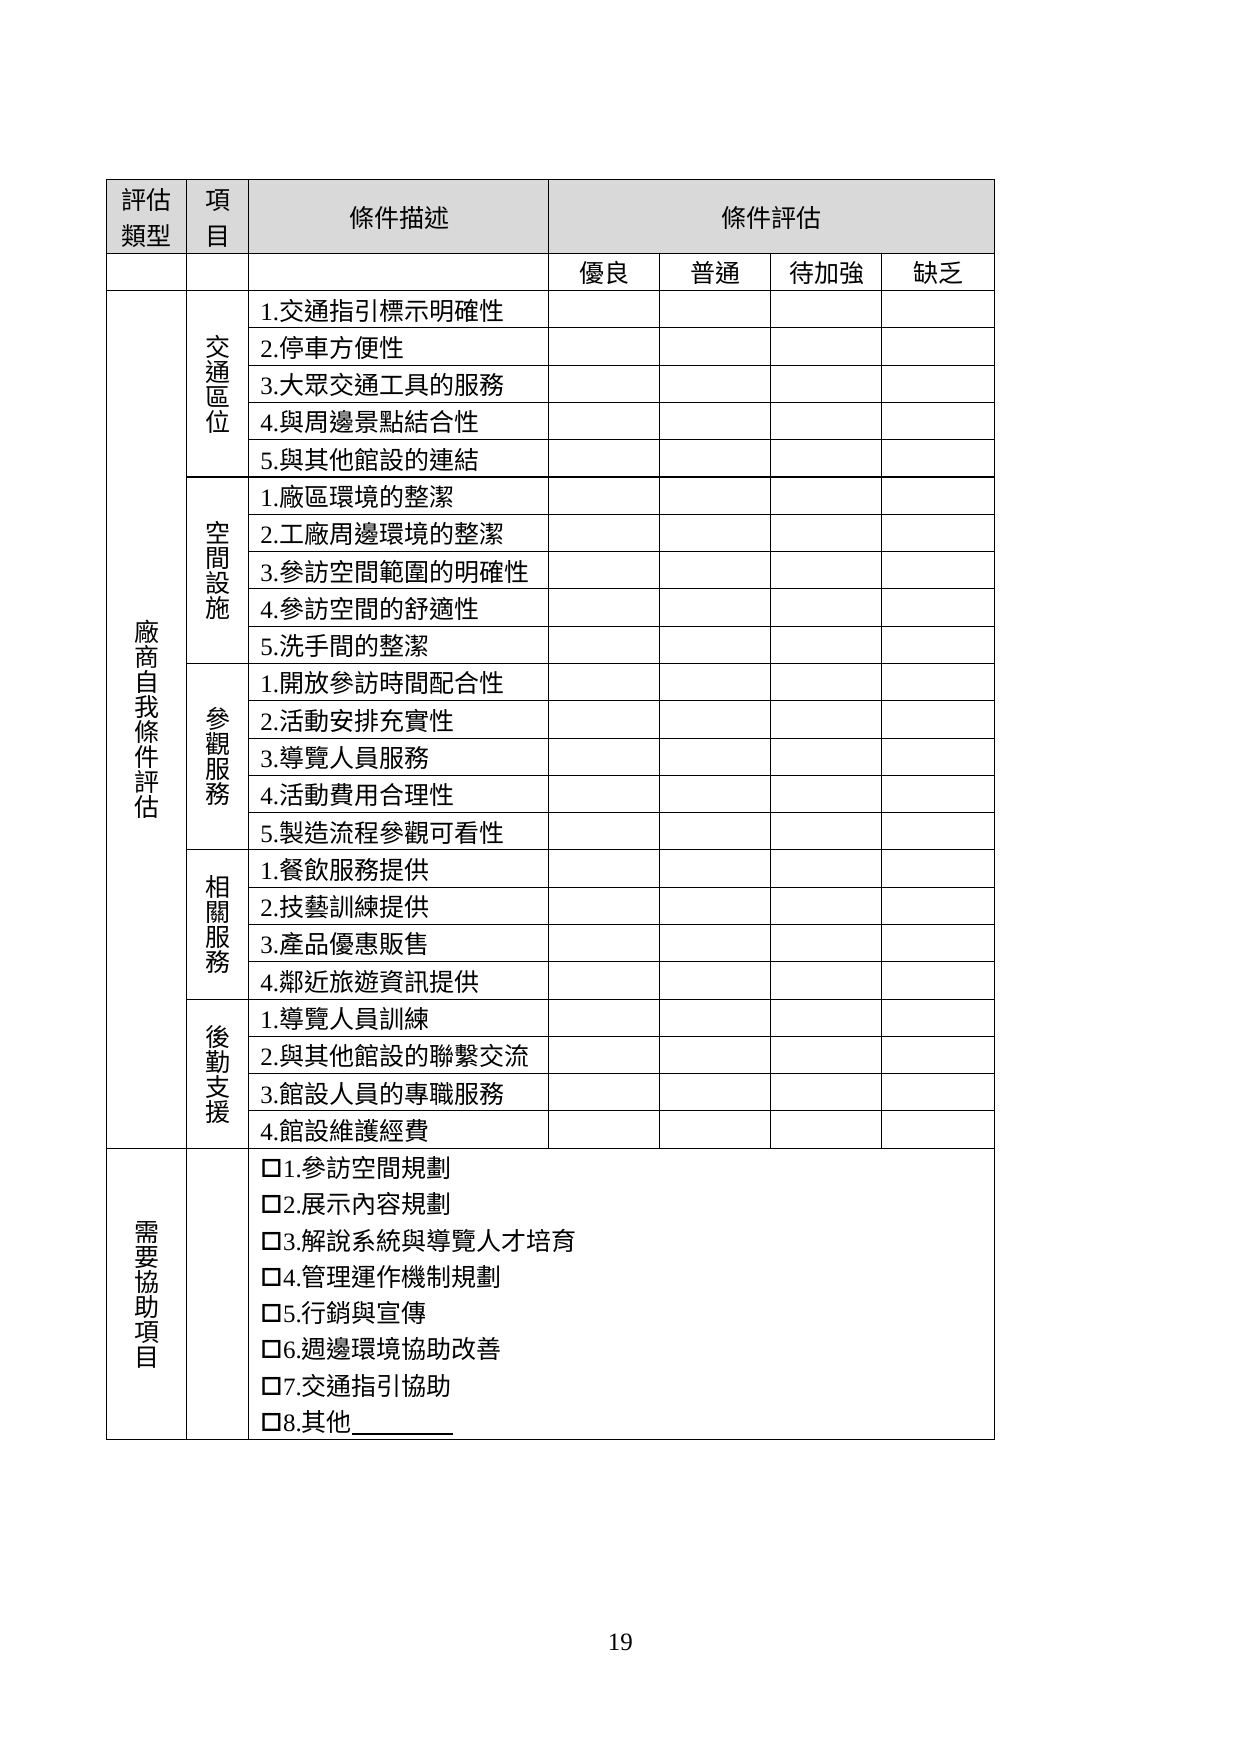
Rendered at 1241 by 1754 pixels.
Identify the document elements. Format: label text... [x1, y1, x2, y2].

table_cell [771, 627, 881, 663]
table_cell [660, 440, 770, 476]
table_cell [882, 478, 994, 514]
table_cell [882, 925, 994, 961]
table_cell 2.停車方便性 [249, 328, 548, 364]
table_cell [549, 739, 659, 775]
table_cell [771, 664, 881, 700]
table_cell [549, 627, 659, 663]
table_cell [549, 776, 659, 812]
table_cell 5.洗手間的整潔 [249, 627, 548, 663]
table_cell [660, 664, 770, 700]
table_cell [549, 850, 659, 887]
table_cell [771, 328, 881, 364]
table_cell [882, 813, 994, 849]
table_cell [660, 403, 770, 439]
table_cell [660, 1111, 770, 1148]
table_cell [882, 366, 994, 402]
table_cell 4.鄰近旅遊資訊提供 [249, 962, 548, 998]
table_cell [660, 850, 770, 887]
table_cell 5.與其他館設的連結 [249, 440, 548, 476]
table_cell [660, 366, 770, 402]
table_cell [660, 888, 770, 924]
table_cell [771, 552, 881, 588]
table_cell 1.開放參訪時間配合性 [249, 664, 548, 700]
table_cell 空間設施 [187, 478, 248, 663]
table_cell [882, 850, 994, 887]
table_cell [549, 813, 659, 849]
table_cell [771, 850, 881, 887]
table_cell 優良 [549, 254, 659, 290]
table_cell [549, 366, 659, 402]
table_cell 2.活動安排充實性 [249, 701, 548, 737]
table_cell [882, 440, 994, 476]
table_cell 1.廠區環境的整潔 [249, 478, 548, 514]
table_cell 4.參訪空間的舒適性 [249, 589, 548, 626]
table_cell [882, 962, 994, 998]
table_header 評估類型 [107, 180, 186, 253]
table_cell 4.活動費用合理性 [249, 776, 548, 812]
table_cell [549, 664, 659, 700]
table_cell 3.館設人員的專職服務 [249, 1074, 548, 1110]
table_cell [549, 478, 659, 514]
table_cell [882, 1000, 994, 1036]
table_cell 3.產品優惠販售 [249, 925, 548, 961]
table_cell [660, 478, 770, 514]
table_cell 廠商自我條件評估 [107, 291, 186, 1148]
table_cell 2.工廠周邊環境的整潔 [249, 515, 548, 551]
table_cell 4.館設維護經費 [249, 1111, 548, 1148]
table_cell [549, 962, 659, 998]
table_cell 1.餐飲服務提供 [249, 850, 548, 887]
table_cell [660, 552, 770, 588]
table_cell [882, 328, 994, 364]
table_cell [771, 589, 881, 626]
table_cell [771, 366, 881, 402]
table_header 條件描述 [249, 180, 548, 253]
table_cell 2.技藝訓練提供 [249, 888, 548, 924]
table_cell [549, 1111, 659, 1148]
table_cell [771, 478, 881, 514]
table_cell [660, 291, 770, 327]
table_cell [249, 254, 548, 290]
table_cell 3.參訪空間範圍的明確性 [249, 552, 548, 588]
table_cell [549, 589, 659, 626]
table_cell 缺乏 [882, 254, 994, 290]
table_cell [771, 776, 881, 812]
table_cell [882, 515, 994, 551]
table_cell 5.製造流程參觀可看性 [249, 813, 548, 849]
table_cell [882, 403, 994, 439]
table_cell [882, 664, 994, 700]
table_cell [660, 1000, 770, 1036]
table_cell 後勤支援 [187, 1000, 248, 1148]
table_cell [771, 962, 881, 998]
table_cell [660, 515, 770, 551]
table_cell [771, 813, 881, 849]
table_cell [549, 701, 659, 737]
table_cell 1.交通指引標示明確性 [249, 291, 548, 327]
table_cell [882, 888, 994, 924]
table_cell [882, 776, 994, 812]
table_cell [549, 1037, 659, 1073]
table_cell [771, 1000, 881, 1036]
table_cell [882, 627, 994, 663]
table_cell [882, 1074, 994, 1110]
table_cell [549, 1074, 659, 1110]
table_cell [882, 1037, 994, 1073]
table_cell [771, 888, 881, 924]
table_cell [882, 739, 994, 775]
table_cell [549, 291, 659, 327]
table_cell 需要協助項目 [107, 1149, 186, 1439]
table_cell [660, 813, 770, 849]
table_cell [882, 589, 994, 626]
table_cell [660, 739, 770, 775]
table_cell 4.與周邊景點結合性 [249, 403, 548, 439]
table_cell 參觀服務 [187, 664, 248, 849]
table_cell [549, 440, 659, 476]
table_cell 待加強 [771, 254, 881, 290]
table_cell 2.與其他館設的聯繫交流 [249, 1037, 548, 1073]
table_cell [660, 925, 770, 961]
table_cell [549, 925, 659, 961]
table_cell [771, 1037, 881, 1073]
table_cell [771, 925, 881, 961]
table_cell [882, 552, 994, 588]
table_header 項目 [187, 180, 248, 253]
table_cell [771, 1111, 881, 1148]
table_cell [771, 440, 881, 476]
table_cell [771, 1074, 881, 1110]
table_cell [549, 888, 659, 924]
table_cell [771, 515, 881, 551]
table_cell [660, 701, 770, 737]
table_cell [549, 552, 659, 588]
table_cell [549, 328, 659, 364]
table_cell [107, 254, 186, 290]
table_cell [660, 1074, 770, 1110]
table_cell 1.導覽人員訓練 [249, 1000, 548, 1036]
table_cell [660, 1037, 770, 1073]
table_cell [771, 291, 881, 327]
table_cell [660, 776, 770, 812]
table_cell [771, 403, 881, 439]
table_header 條件評估 [549, 180, 994, 253]
table_cell [549, 403, 659, 439]
table_cell 相關服務 [187, 850, 248, 998]
table_cell [660, 962, 770, 998]
table_cell [187, 1149, 248, 1439]
table_cell [549, 515, 659, 551]
table_cell 3.導覽人員服務 [249, 739, 548, 775]
table_cell [771, 739, 881, 775]
table_cell [660, 589, 770, 626]
table_cell [660, 627, 770, 663]
table_cell [882, 291, 994, 327]
table_cell [771, 701, 881, 737]
table_cell 交通區位 [187, 291, 248, 476]
table_cell [882, 701, 994, 737]
table_cell [660, 328, 770, 364]
table_cell 3.大眾交通工具的服務 [249, 366, 548, 402]
table_cell 1.參訪空間規劃 2.展示內容規劃 3.解說系統與導覽人才培育 4.管理運作機制規劃 5.行銷與宣傳 6.週邊環境協助改善 7.交通指引協助 8.其他 [249, 1149, 994, 1439]
table_cell [549, 1000, 659, 1036]
table_cell [187, 254, 248, 290]
table_cell [882, 1111, 994, 1148]
table_cell 普通 [660, 254, 770, 290]
